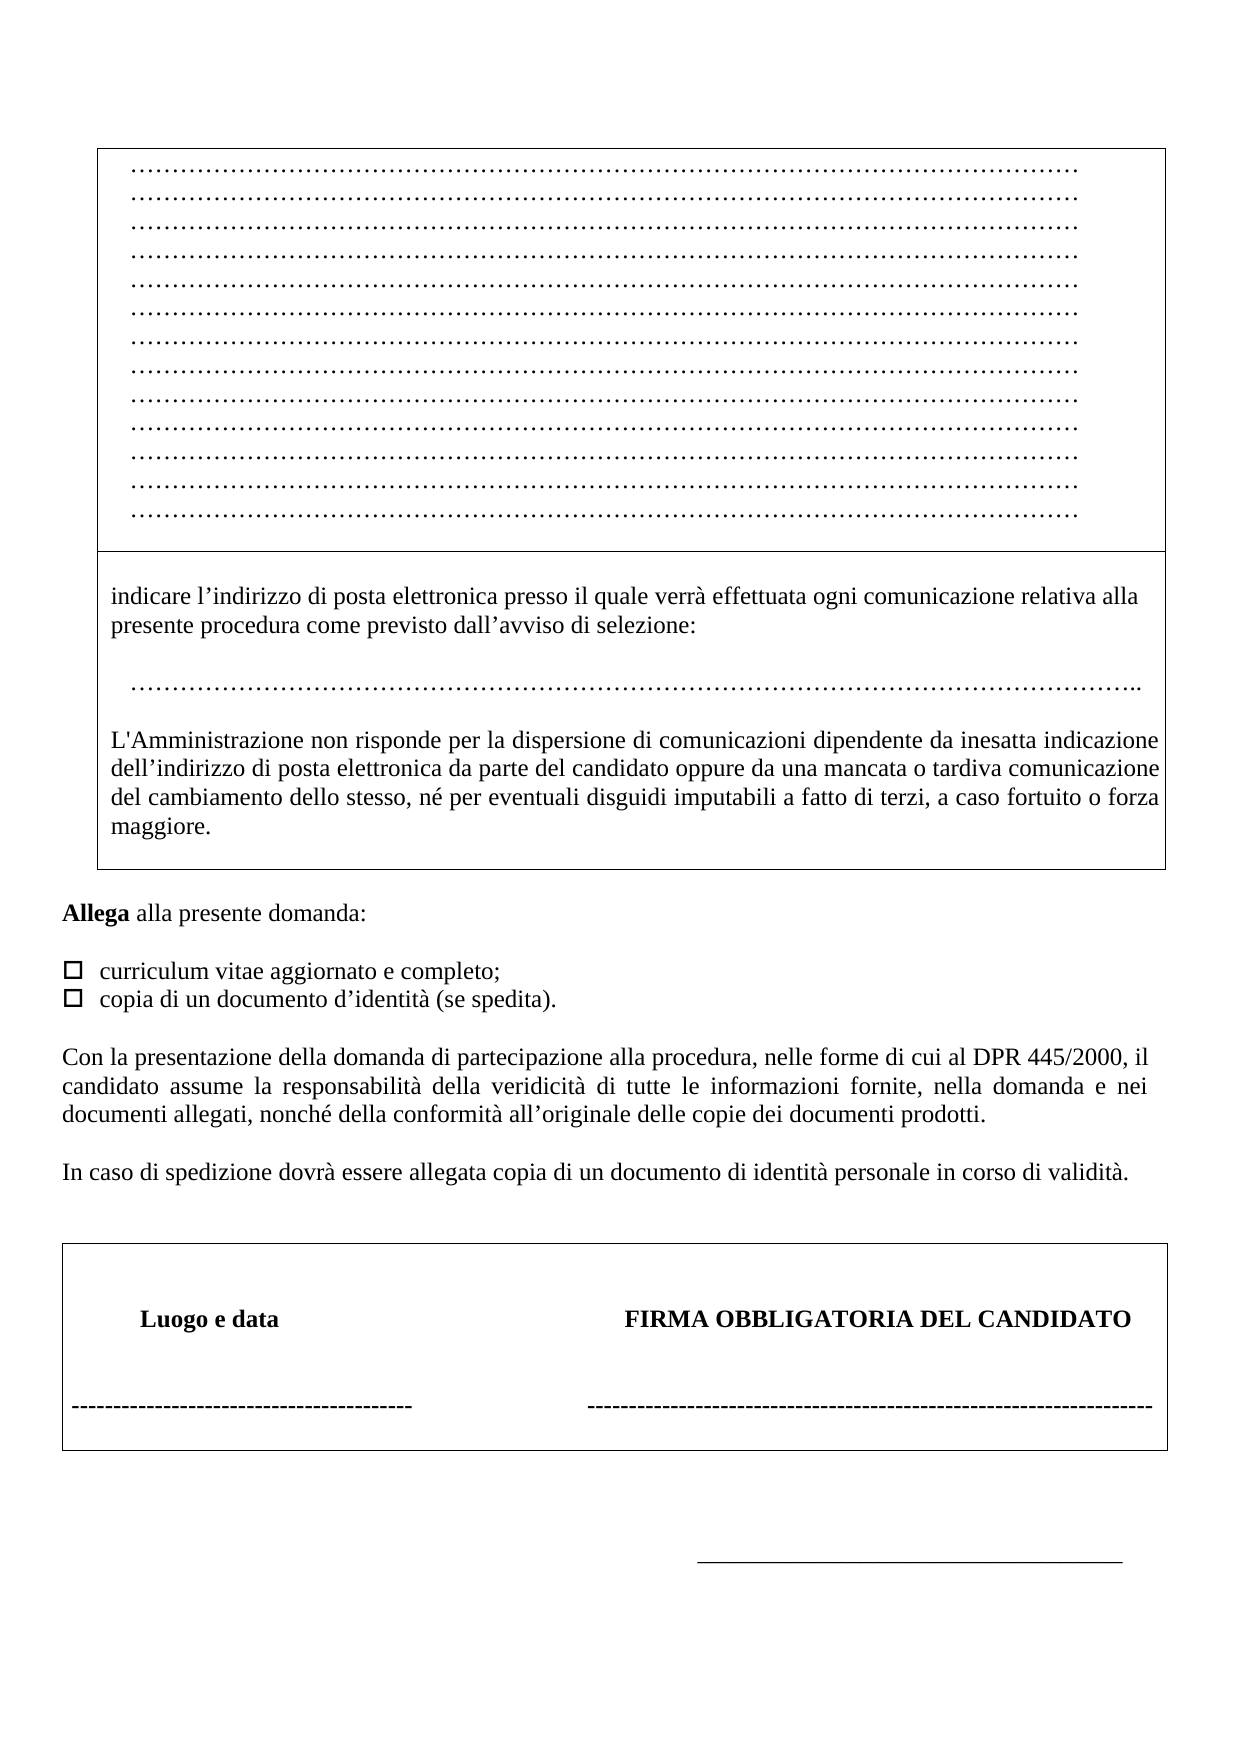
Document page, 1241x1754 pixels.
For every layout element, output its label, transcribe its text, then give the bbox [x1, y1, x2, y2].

text __________________________________ [118, 1537, 1122, 1566]
list curriculum vitae aggiornato e completo; [118, 956, 1149, 984]
table_cell [73, 551, 97, 868]
table_cell [73, 148, 97, 551]
text Allega alla presente domanda: [62, 898, 1149, 927]
table_cell …………………………………………………………………………………………………… …………………………………………………………………………………………………… …………………………………………………………………………………………………… …………………………………………………………………………………………………… …………………………………………………………………………………………………… …………………………………………………………………………………………………… …………………………………………………………………………………………………… …………………………………………………………………………………………………… …………………………………………………………………………………………………… …………………………………………………………………………………………………… …………………………………………………………………………………………………… …………………………………………………………………………………………………… …………………………………………………………………………………………………… [98, 149, 1165, 551]
list copia di un documento d’identità (se spedita). [118, 984, 1149, 1013]
text Con la presentazione della domanda di partecipazione alla procedura, nelle forme di cui al DPR 445/2000, il candidato assume la responsabilità della veridicità di tutte le informazioni fornite, nella domanda e nei documenti allegati, nonché della conformità all’originale delle copie dei documenti prodotti. [62, 1042, 1149, 1128]
text ----------------------------------------- -------------------------------------------------------------------- [63, 1387, 1167, 1419]
table_cell indicare l’indirizzo di posta elettronica presso il quale verrà effettuata ogni comunicazione relativa alla presente procedura come previsto dall’avviso di selezione: ………………………………………………………………………………………………………….. L'Amministrazione non risponde per la dispersione di comunicazioni dipendente da inesatta indicazione dell’indirizzo di posta elettronica da parte del candidato oppure da una mancata o tardiva comunicazione del cambiamento dello stesso, né per eventuali disguidi imputabili a fatto di terzi, a caso fortuito o forza maggiore. [98, 552, 1165, 868]
text Luogo e data FIRMA OBBLIGATORIA DEL CANDIDATO [63, 1301, 1167, 1333]
text In caso di spedizione dovrà essere allegata copia di un documento di identità personale in corso di validità. [62, 1157, 1149, 1186]
